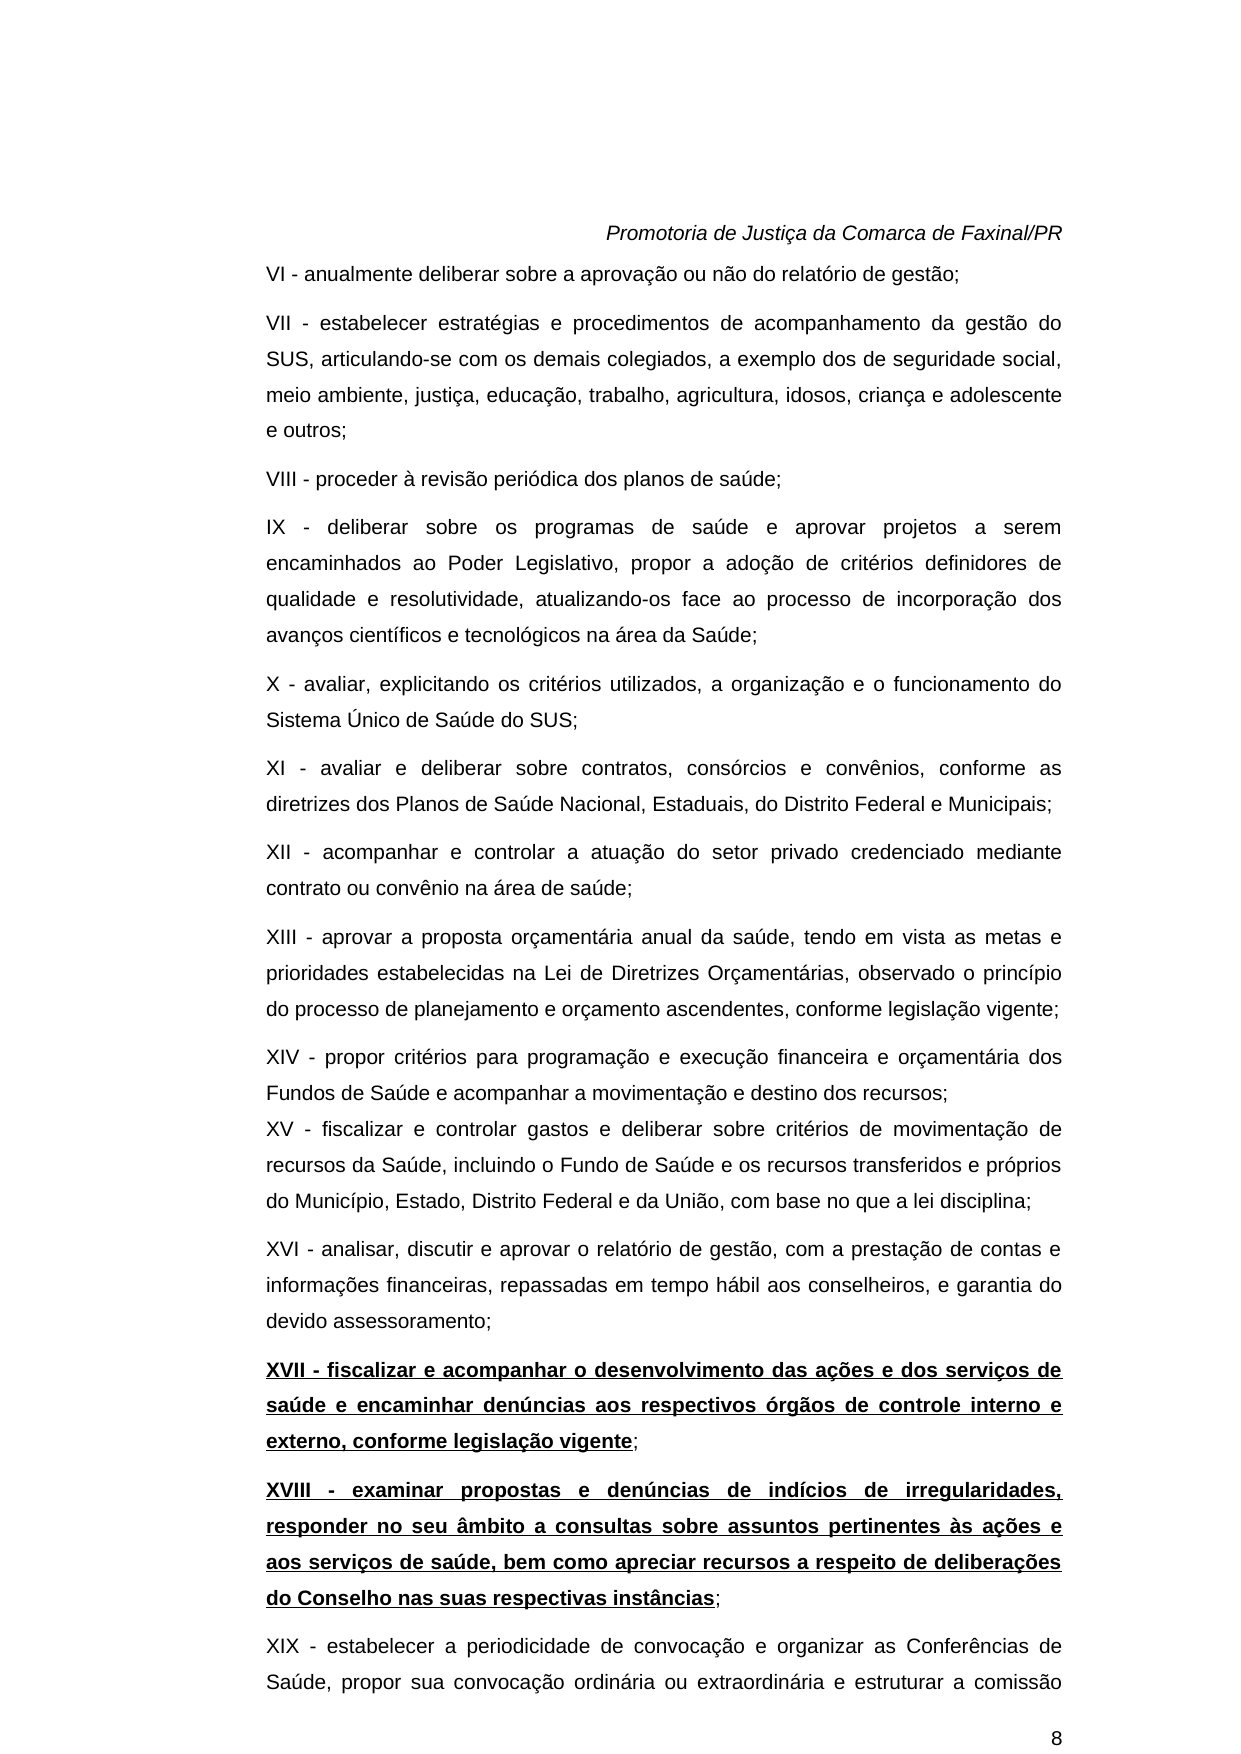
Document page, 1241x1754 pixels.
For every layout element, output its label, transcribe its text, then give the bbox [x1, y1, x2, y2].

text X - avaliar, explicitando os critérios utilizados, a organização e o funcionamento do Sistema Único de Saúde do SUS; [266, 671, 1063, 731]
text externo, conforme legislação vigente; [266, 1415, 1063, 1453]
text XII - acompanhar e controlar a atuação do setor privado credenciado mediante contrato ou convênio na área de saúde; [266, 840, 1063, 900]
text XV - fiscalizar e controlar gastos e deliberar sobre critérios de movimentação de recursos da Saúde, incluindo o Fundo de Saúde e os recursos transferidos e próprios do Município, Estado, Distrito Federal e da União, com base no que a lei disciplina; [266, 1117, 1063, 1213]
text XIV - propor critérios para programação e execução financeira e orçamentária dos Fundos de Saúde e acompanhar a movimentação e destino dos recursos; [266, 1045, 1063, 1105]
text XIII - aprovar a proposta orçamentária anual da saúde, tendo em vista as metas e prioridades estabelecidas na Lei de Diretrizes Orçamentárias, observado o princípio do processo de planejamento e orçamento ascendentes, conforme legislação vigente; [266, 924, 1063, 1020]
text VI - anualmente deliberar sobre a aprovação ou não do relatório de gestão; [266, 262, 1063, 286]
text XVI - analisar, discutir e aprovar o relatório de gestão, com a prestação de contas e informações financeiras, repassadas em tempo hábil aos conselheiros, e garantia do devido assessoramento; [266, 1237, 1063, 1333]
text IX - deliberar sobre os programas de saúde e aprovar projetos a serem encaminhados ao Poder Legislativo, propor a adoção de critérios definidores de qualidade e resolutividade, atualizando-os face ao processo de incorporação dos avanços científicos e tecnológicos na área da Saúde; [266, 515, 1063, 647]
text VIII - proceder à revisão periódica dos planos de saúde; [266, 467, 1063, 491]
text XVII - fiscalizar e acompanhar o desenvolvimento das ações e dos serviços de [266, 1357, 1063, 1378]
text VII - estabelecer estratégias e procedimentos de acompanhamento da gestão do SUS, articulando-se com os demais colegiados, a exemplo dos de seguridade social, meio ambiente, justiça, educação, trabalho, agricultura, idosos, criança e adolescente e outros; [266, 311, 1063, 442]
text XVIII - examinar propostas e denúncias de indícios de irregularidades, [266, 1478, 1063, 1499]
text XI - avaliar e deliberar sobre contratos, consórcios e convênios, conforme as diretrizes dos Planos de Saúde Nacional, Estaduais, do Distrito Federal e Municipais; [266, 756, 1063, 816]
text responder no seu âmbito a consultas sobre assuntos pertinentes às ações e [266, 1500, 1063, 1535]
text aos serviços de saúde, bem como apreciar recursos a respeito de deliberações do Conselho nas suas respectivas instâncias; [266, 1536, 1063, 1609]
text saúde e encaminhar denúncias aos respectivos órgãos de controle interno e [266, 1379, 1063, 1414]
text XIX - estabelecer a periodicidade de convocação e organizar as Conferências de Saúde, propor sua convocação ordinária ou extraordinária e estruturar a comissão [266, 1634, 1063, 1694]
